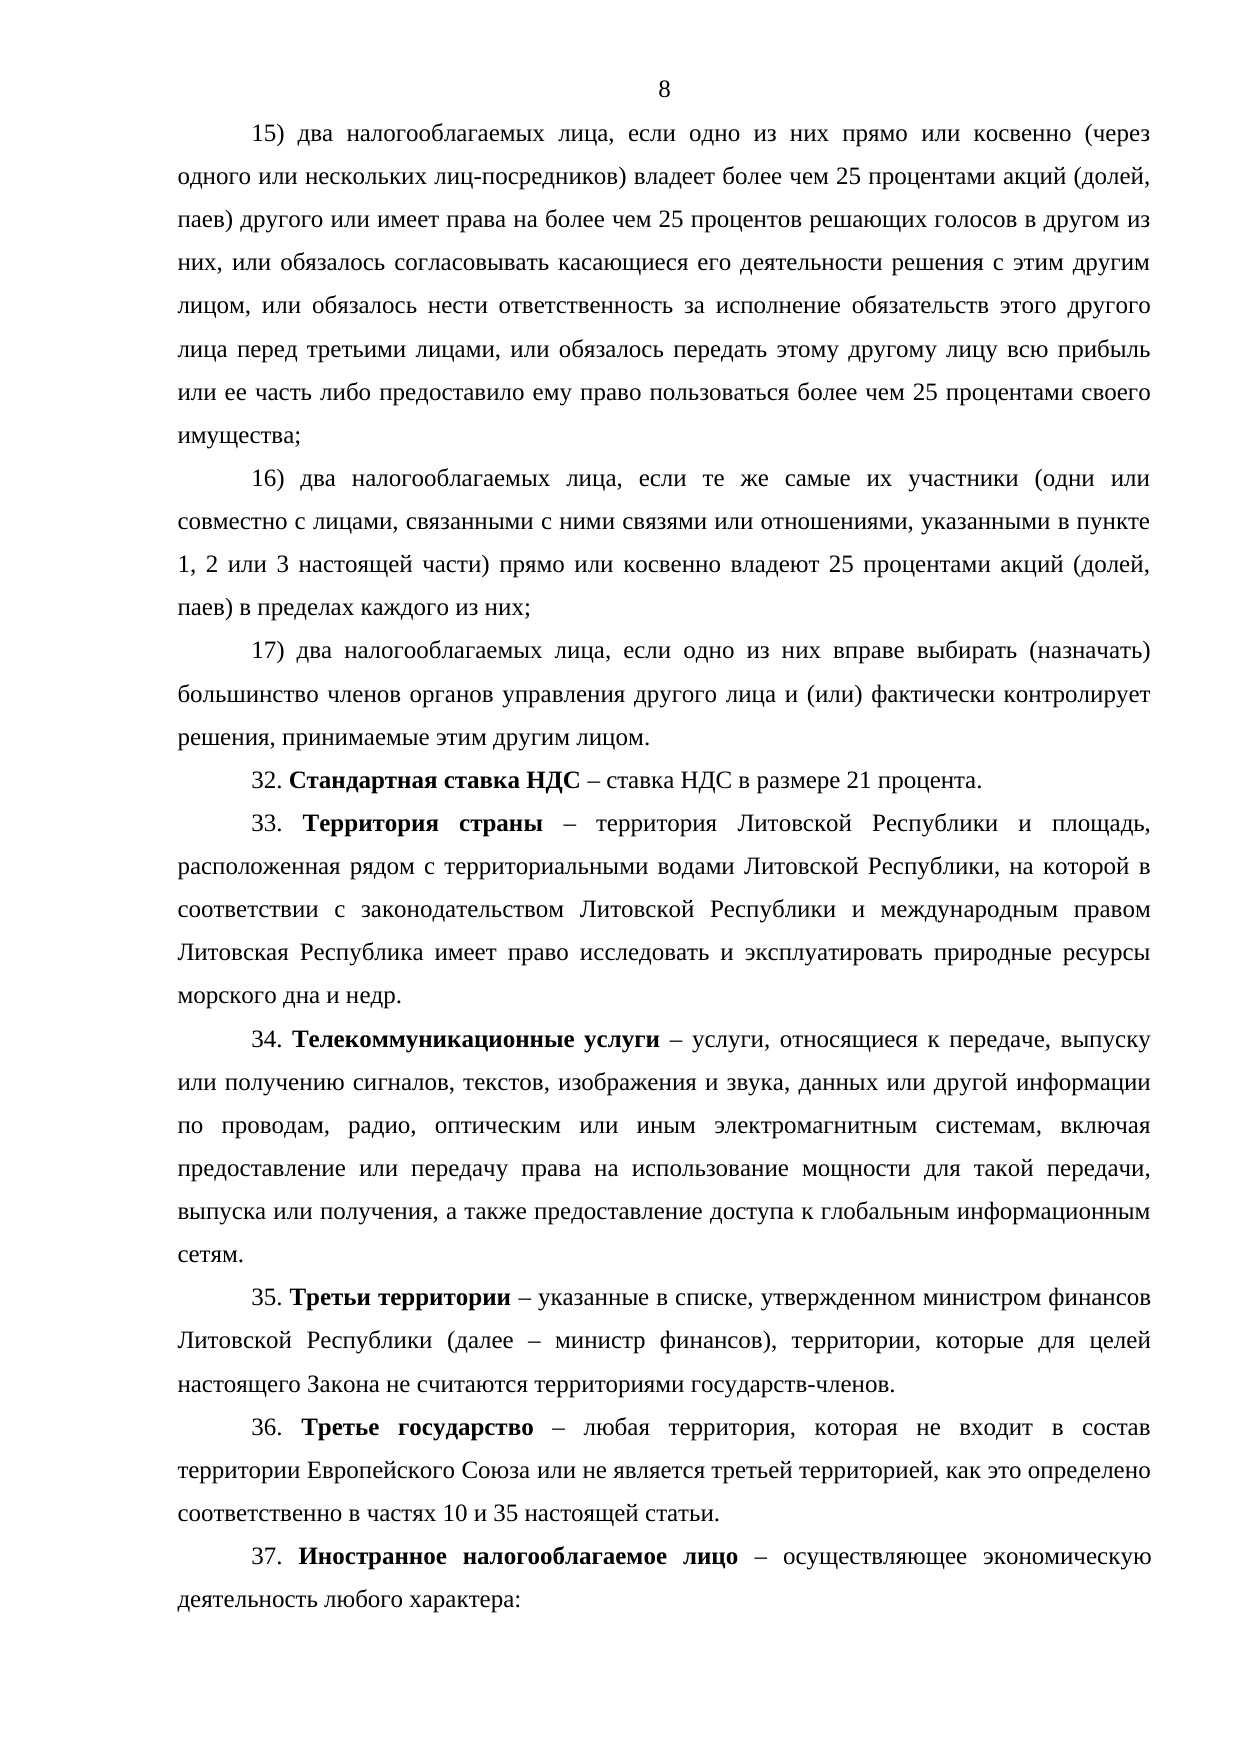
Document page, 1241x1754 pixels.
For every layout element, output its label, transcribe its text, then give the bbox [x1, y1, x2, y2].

text 37. Иностранное налогооблагаемое лицо – осуществляющее экономическую деятельность любого характера: [177, 1541, 1152, 1613]
text 16) два налогооблагаемых лица, если те же самые их участники (одни или совместно с лицами, связанными с ними связями или отношениями, указанными в пункте 1, 2 или 3 настоящей части) прямо или косвенно владеют 25 процентами акций (долей, паев) в пределах каждого из них; [177, 463, 1152, 621]
text 36. Третье государство – любая территория, которая не входит в состав территории Европейского Союза или не является третьей территорией, как это определено соответственно в частях 10 и 35 настоящей статьи. [177, 1412, 1152, 1527]
text 32. Стандартная ставка НДС – ставка НДС в размере 21 процента. [177, 765, 1152, 794]
text 35. Третьи территории – указанные в списке, утвержденном министром финансов Литовской Республики (далее – министр финансов), территории, которые для целей настоящего Закона не считаются территориями государств-членов. [177, 1282, 1152, 1397]
text 33. Территория страны – территория Литовской Республики и площадь, расположенная рядом с территориальными водами Литовской Республики, на которой в соответствии с законодательством Литовской Республики и международным правом Литовская Республика имеет право исследовать и эксплуатировать природные ресурсы морского дна и недр. [177, 808, 1152, 1009]
text 15) два налогооблагаемых лица, если одно из них прямо или косвенно (через одного или нескольких лиц-посредников) владеет более чем 25 процентами акций (долей, паев) другого или имеет права на более чем 25 процентов решающих голосов в другом из них, или обязалось согласовывать касающиеся его деятельности решения с этим другим лицом, или обязалось нести ответственность за исполнение обязательств этого другого лица перед третьими лицами, или обязалось передать этому другому лицу всю прибыль или ее часть либо предоставило ему право пользоваться более чем 25 процентами своего имущества; [177, 118, 1152, 449]
text 17) два налогооблагаемых лица, если одно из них вправе выбирать (назначать) большинство членов органов управления другого лица и (или) фактически контролирует решения, принимаемые этим другим лицом. [177, 636, 1152, 751]
text 34. Телекоммуникационные услуги – услуги, относящиеся к передаче, выпуску или получению сигналов, текстов, изображения и звука, данных или другой информации по проводам, радио, оптическим или иным электромагнитным системам, включая предоставление или передачу права на использование мощности для такой передачи, выпуска или получения, а также предоставление доступа к глобальным информационным сетям. [177, 1024, 1152, 1268]
